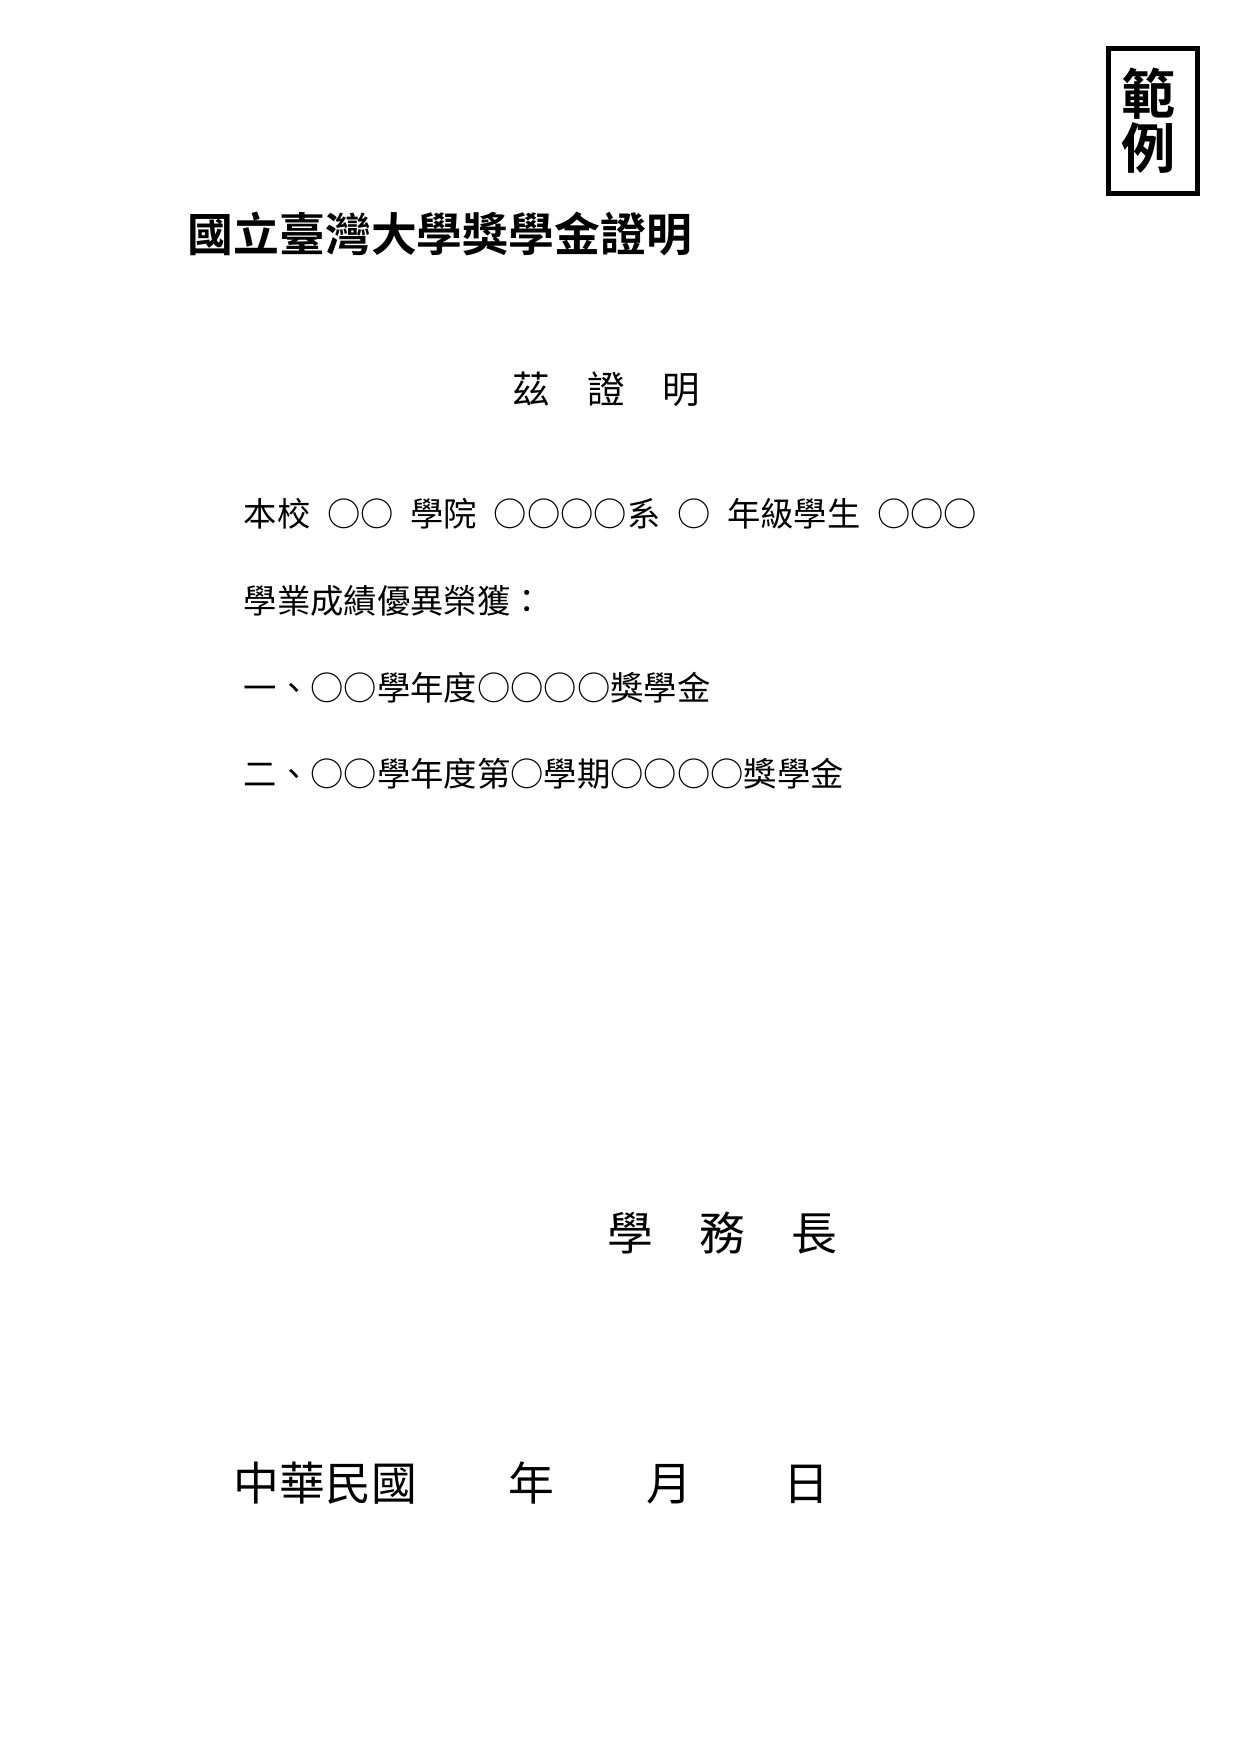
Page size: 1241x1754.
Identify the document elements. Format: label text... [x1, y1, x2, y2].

text 一、○○學年度○○○○獎學金 [243, 644, 1053, 706]
text 中華民國 年 月 日 [187, 1408, 1053, 1533]
text 範例 [1119, 66, 1187, 176]
text 國立臺灣大學獎學金證明 [187, 158, 1053, 283]
text 本校 ○○ 學院 ○○○○系 ○ 年級學生 ○○○ [243, 471, 1053, 533]
text [1111, 51, 1195, 191]
text 學業成績優異榮獲： [243, 557, 1053, 620]
text 二、○○學年度第○學期○○○○獎學金 [243, 730, 1053, 793]
text 學 務 長 [187, 1158, 1053, 1283]
text 茲 證 明 [306, 346, 1053, 408]
